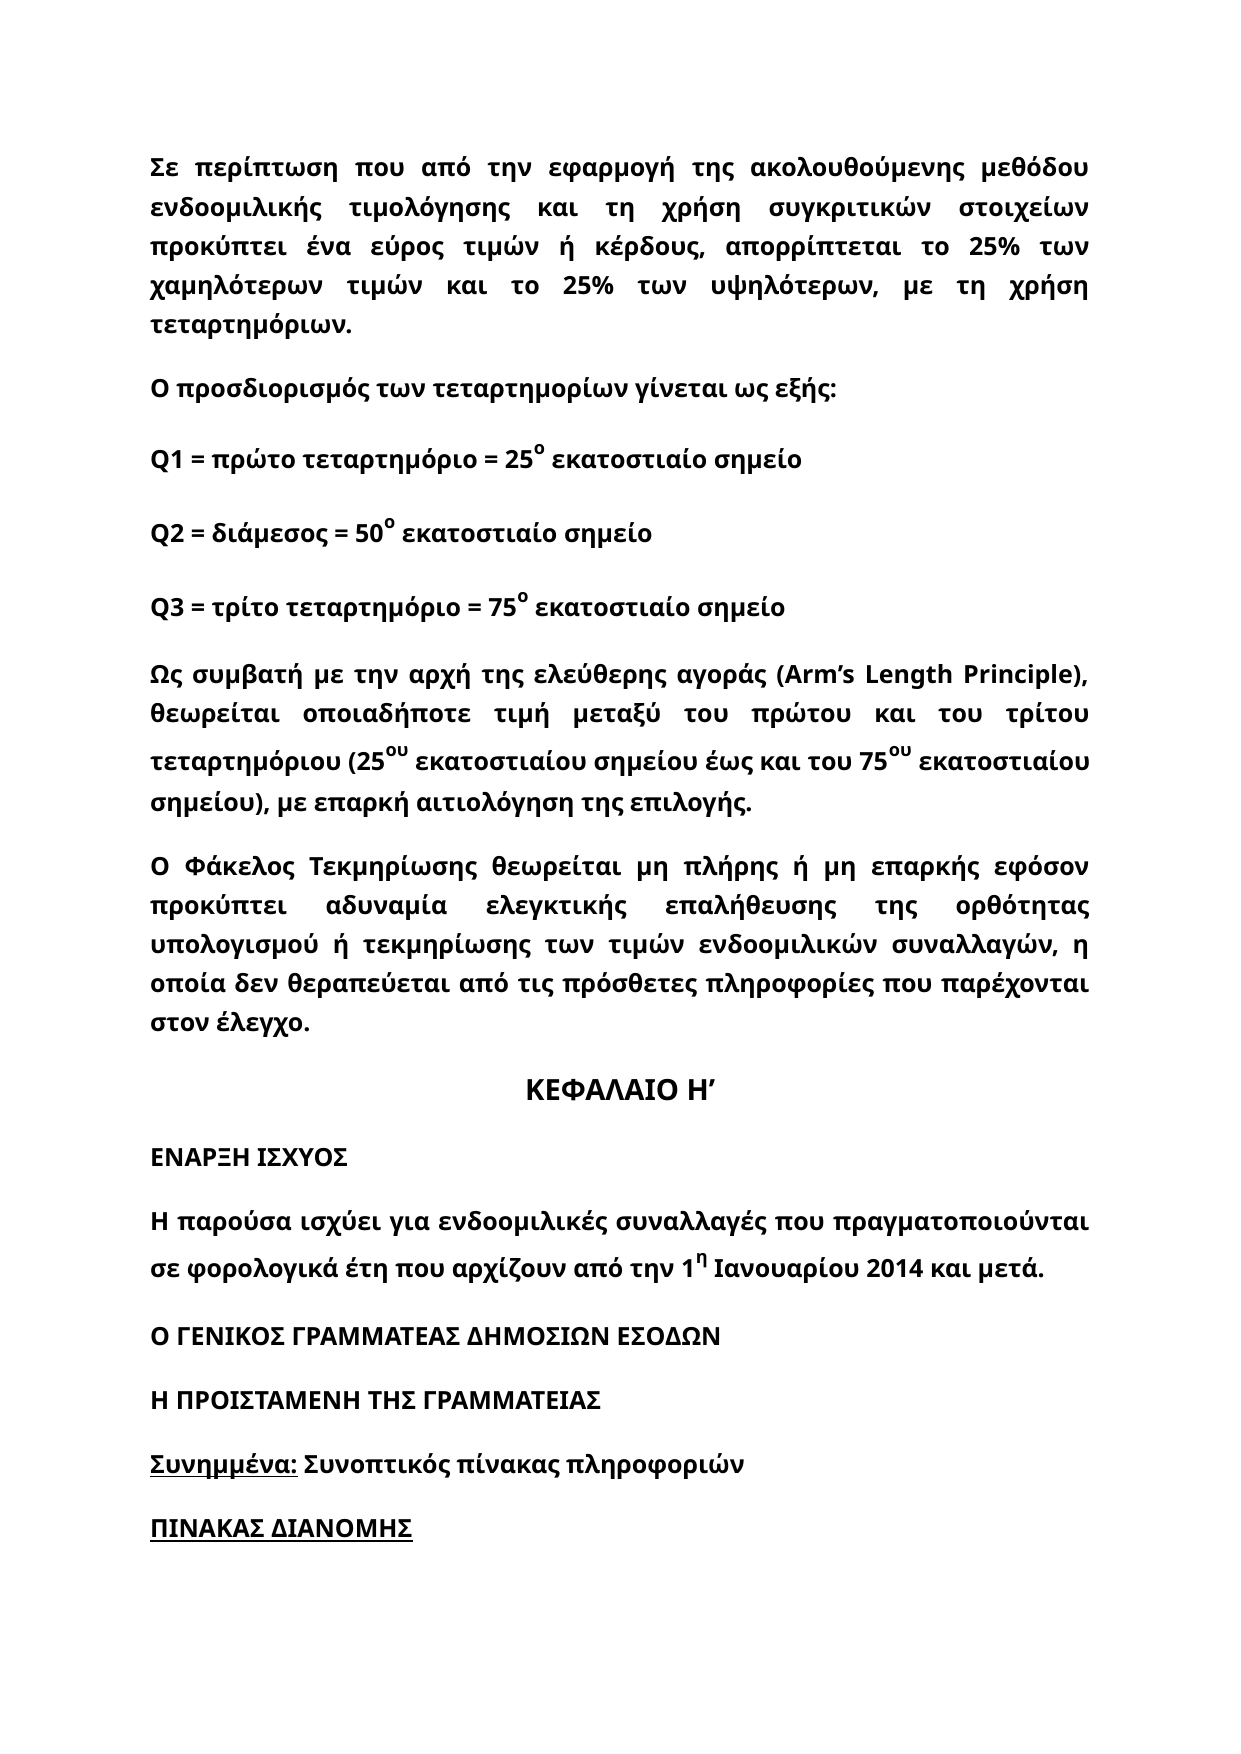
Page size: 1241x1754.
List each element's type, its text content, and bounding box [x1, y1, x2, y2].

text Ο ΓΕΝΙΚΟΣ ΓΡΑΜΜΑΤΕΑΣ ΔΗΜΟΣΙΩΝ ΕΣΟΔΩΝ [150, 1318, 1090, 1352]
text Q3 = τρίτο τεταρτημόριο = 75ο εκατοστιαίο σημείο [150, 583, 1090, 626]
subtitle ΚΕΦΑΛΑΙΟ Η’ [150, 1069, 1090, 1109]
text Σε περίπτωση που από την εφαρμογή της ακολουθούμενης μεθόδου ενδοομιλικής τιμολόγησης και τη χρήση συγκριτικών στοιχείων προκύπτει ένα εύρος τιμών ή κέρδους, απορρίπτεται το 25% των χαμηλότερων τιμών και το 25% των υψηλότερων, με τη χρήση τεταρτημόριων. [150, 150, 1090, 341]
text Q1 = πρώτο τεταρτημόριο = 25ο εκατοστιαίο σημείο [150, 435, 1090, 478]
text ΕΝΑΡΞΗ ΙΣΧΥΟΣ [150, 1140, 1090, 1174]
text Ο Φάκελος Τεκμηρίωσης θεωρείται μη πλήρης ή μη επαρκής εφόσον προκύπτει αδυναμία ελεγκτικής επαλήθευσης της ορθότητας υπολογισμού ή τεκμηρίωσης των τιμών ενδοομιλικών συναλλαγών, η οποία δεν θεραπεύεται από τις πρόσθετες πληροφορίες που παρέχονται στον έλεγχο. [150, 848, 1090, 1039]
text Η ΠΡΟΙΣΤΑΜΕΝΗ ΤΗΣ ΓΡΑΜΜΑΤΕΙΑΣ [150, 1382, 1090, 1417]
text Ο προσδιορισμός των τεταρτημορίων γίνεται ως εξής: [150, 371, 1090, 405]
text ΠΙΝΑΚΑΣ ΔΙΑΝΟΜΗΣ [150, 1511, 1090, 1545]
text Συνημμένα: Συνοπτικός πίνακας πληροφοριών [150, 1447, 1090, 1481]
text Q2 = διάμεσος = 50ο εκατοστιαίο σημείο [150, 509, 1090, 552]
text Η παρούσα ισχύει για ενδοομιλικές συναλλαγές που πραγματοποιούνται σε φορολογικά έτη που αρχίζουν από την 1η Ιανουαρίου 2014 και μετά. [150, 1204, 1090, 1287]
text Ως συμβατή με την αρχή της ελεύθερης αγοράς (Arm’s Length Principle), θεωρείται οποιαδήποτε τιμή μεταξύ του πρώτου και του τρίτου τεταρτημόριου (25ου εκατοστιαίου σημείου έως και του 75ου εκατοστιαίου σημείου), με επαρκή αιτιολόγηση της επιλογής. [150, 657, 1090, 818]
